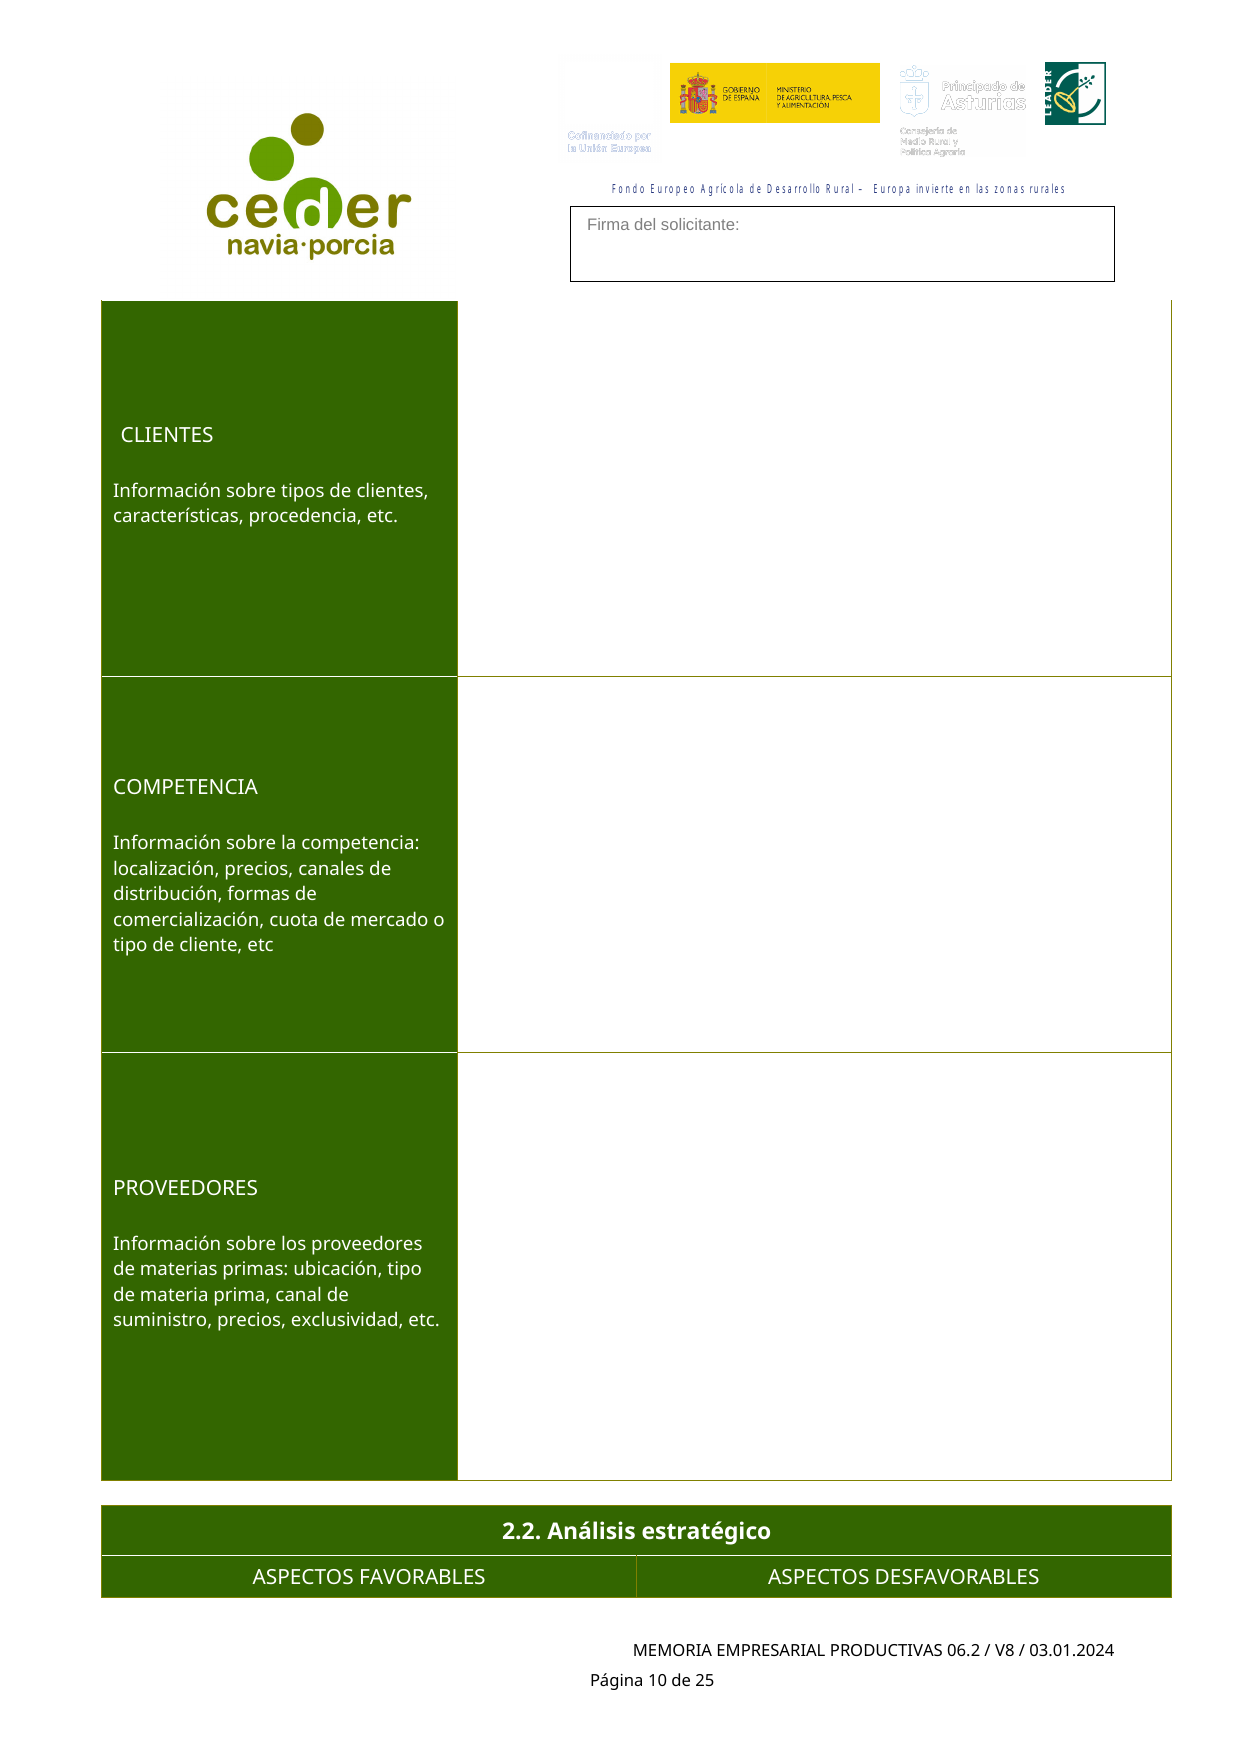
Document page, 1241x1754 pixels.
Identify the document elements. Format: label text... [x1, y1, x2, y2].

table_cell [458, 1053, 1171, 1480]
table_cell [458, 677, 1171, 1052]
table_cell COMPETENCIA Información sobre la competencia: localización, precios, canales de distribución, formas de comercialización, cuota de mercado o tipo de cliente, etc [102, 677, 457, 1052]
table_cell CLIENTES Información sobre tipos de clientes, características, procedencia, etc. [102, 301, 457, 676]
table_cell [458, 301, 1171, 676]
table_cell ASPECTOS DESFAVORABLES [637, 1556, 1171, 1597]
picture [160, 76, 456, 299]
table_cell ASPECTOS FAVORABLES [102, 1556, 636, 1597]
table_cell PROVEEDORES Información sobre los proveedores de materias primas: ubicación, tipo de materia prima, canal de suministro, precios, exclusividad, etc. [102, 1053, 457, 1480]
table_header 2.2. Análisis estratégico [102, 1506, 1171, 1555]
